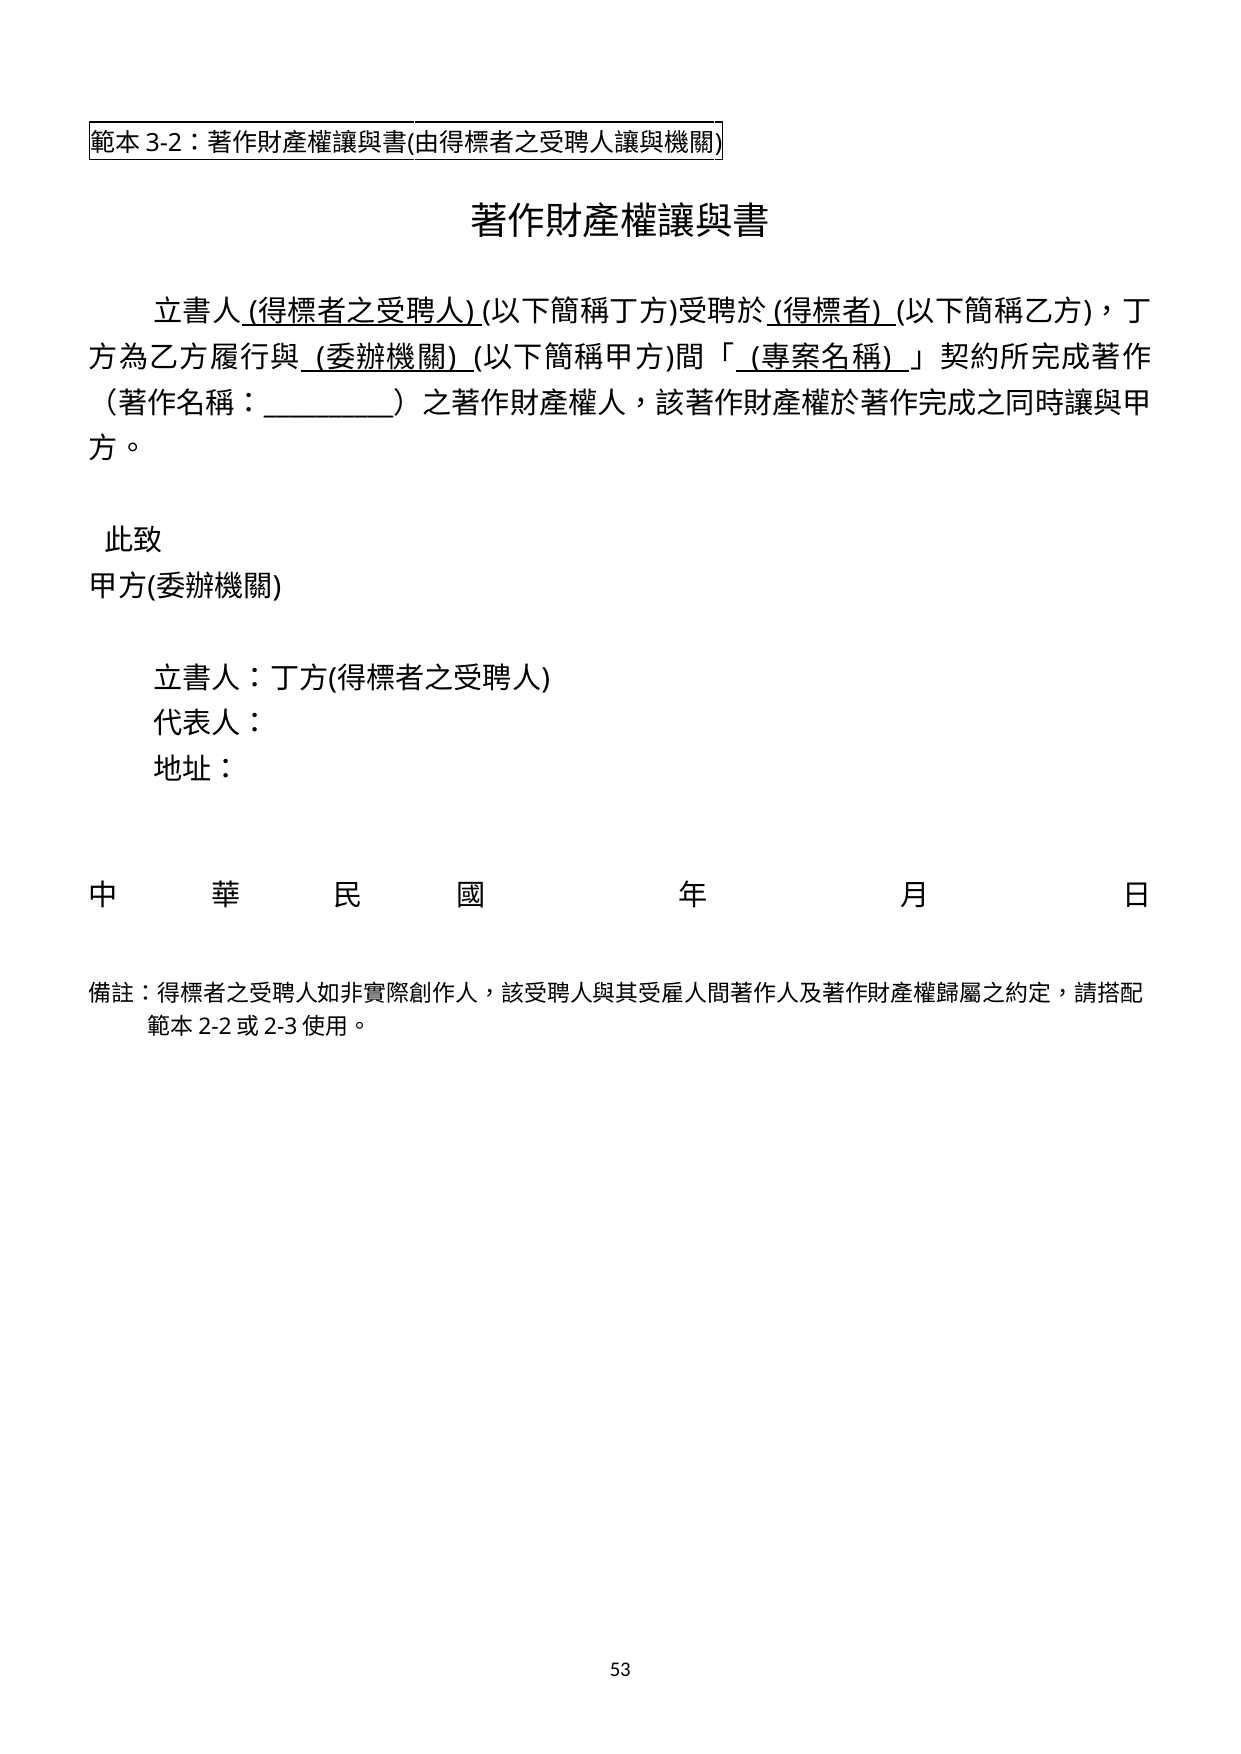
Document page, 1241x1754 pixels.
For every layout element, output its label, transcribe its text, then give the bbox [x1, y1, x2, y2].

text 此致 [89, 514, 1152, 560]
text 備註：得標者之受聘人如非實際創作人，該受聘人與其受雇人間著作人及著作財產權歸屬之約定，請搭配範本2-2或2-3使用。 [88, 974, 1152, 1041]
text 範本 3-2：著作財產權讓與書(由得標者之受聘人讓與機關) [89, 118, 1152, 160]
text 立書人 (得標者之受聘人) (以下簡稱丁方)受聘於 (得標者) (以下簡稱乙方)，丁方為乙方履行與 (委辦機關) (以下簡稱甲方)間「 (專案名稱) 」契約所完成著作（著作名稱：__________）之著作財產權人，該著作財產權於著作完成之同時讓與甲方。 [89, 285, 1152, 468]
text 甲方(委辦機關) [89, 560, 1152, 606]
text 代表人： [89, 697, 1152, 743]
text 著作財產權讓與書 [89, 201, 1152, 243]
text 中華民國 年 月 日 [89, 881, 1152, 912]
text 地址： [89, 743, 1152, 789]
text 立書人：丁方(得標者之受聘人) [89, 651, 1152, 697]
